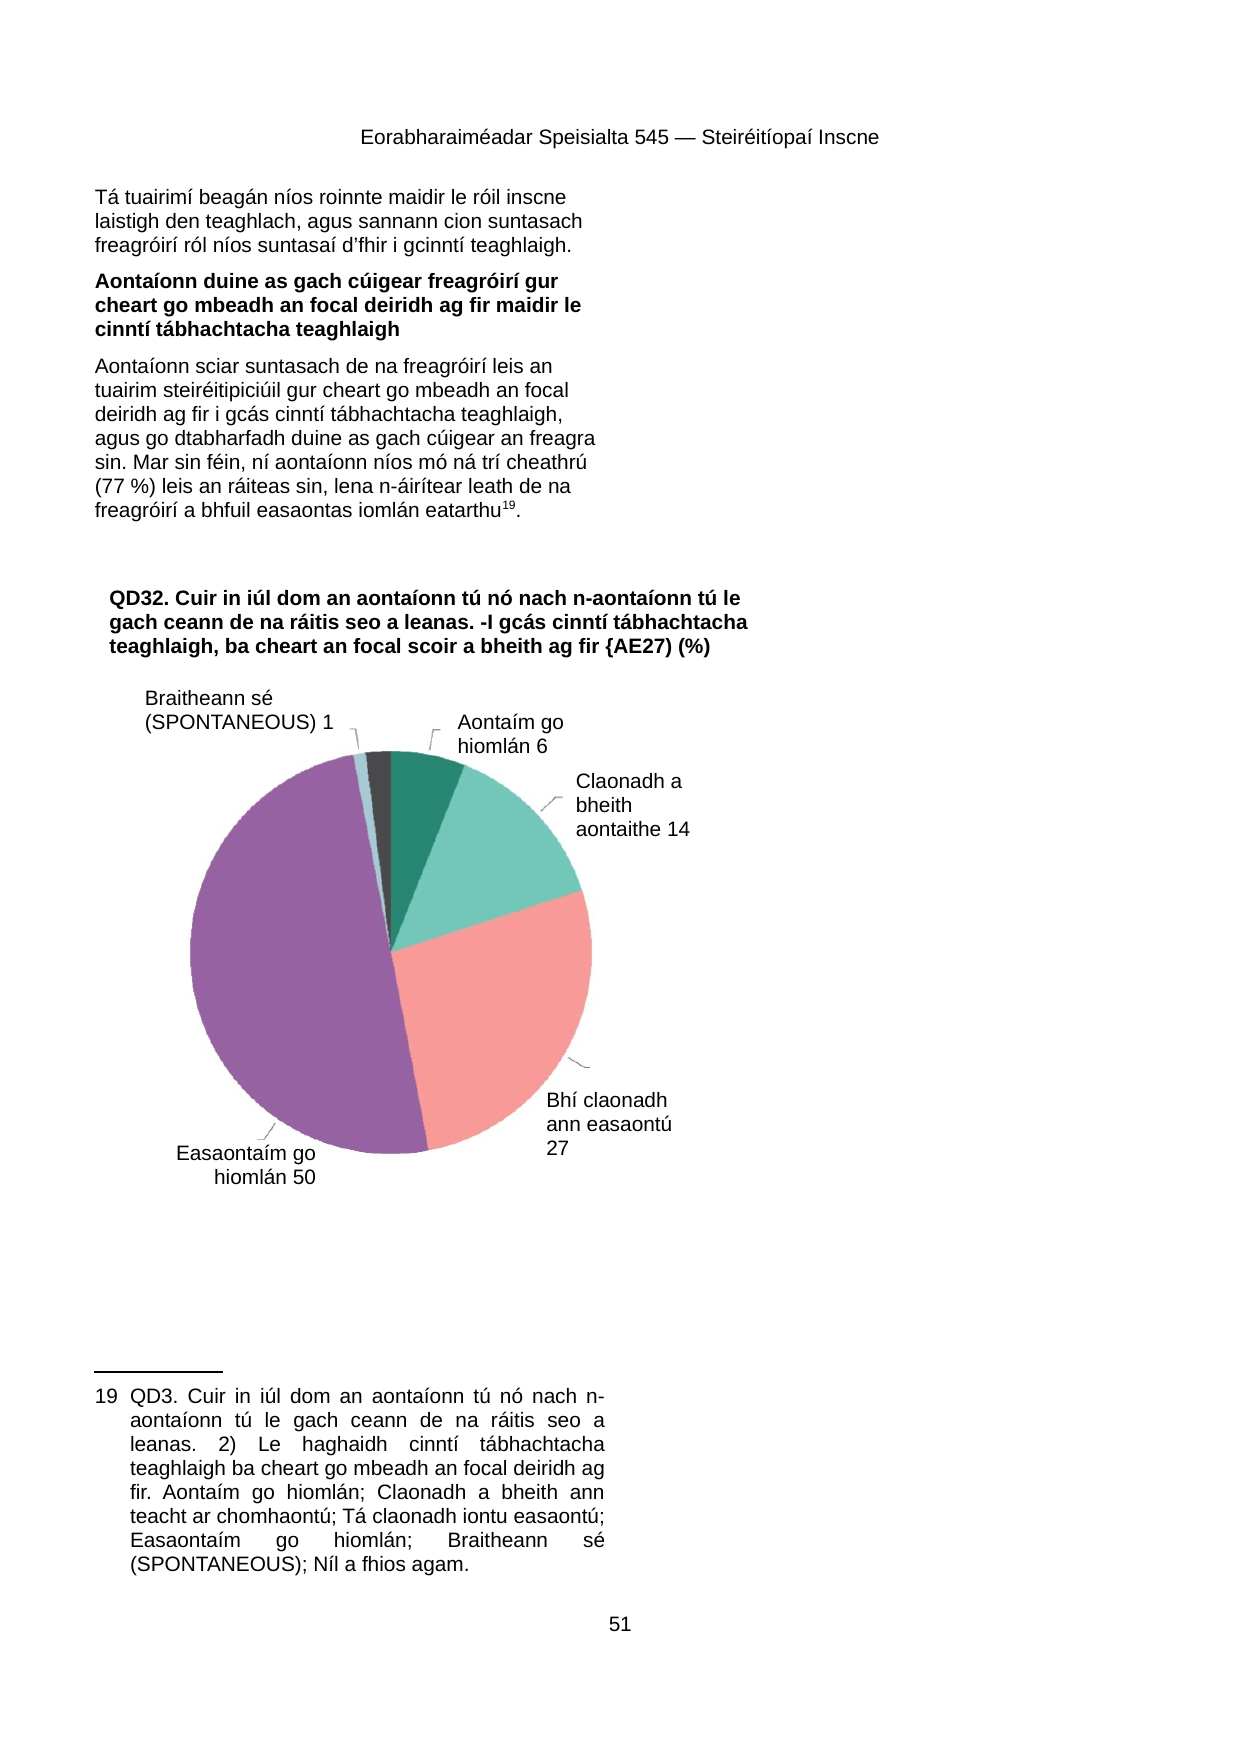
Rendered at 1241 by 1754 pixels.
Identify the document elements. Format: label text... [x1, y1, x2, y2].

text Tá tuairimí beagán níos roinnte maidir le róil inscne laistigh den teaghlach, agus sannann cion suntasach freagróirí ról níos suntasaí d’fhir i gcinntí teaghlaigh. [94, 184, 605, 256]
picture [590, 826, 596, 835]
picture [307, 1150, 313, 1158]
picture [183, 719, 598, 1158]
picture [226, 1150, 232, 1158]
text Aontaíonn duine as gach cúigear freagróirí gur cheart go mbeadh an focal deiridh ag fir maidir le cinntí tábhachtacha teaghlaigh [94, 269, 605, 341]
picture [284, 719, 291, 728]
picture [272, 1150, 277, 1158]
picture [267, 719, 277, 728]
picture [242, 719, 247, 727]
text QD3. Cuir in iúl dom an aontaíonn tú nó nach n-aontaíonn tú le gach ceann de na ráitis seo a leanas. 2) Le haghaidh cinntí tábhachtacha teaghlaigh ba cheart go mbeadh an focal deiridh ag fir. Aontaím go hiomlán; Claonadh a bheith ann teacht ar chomhaontú; Tá claonadh iontu easaontú; Easaontaím go hiomlán; Braitheann sé (SPONTANEOUS); Níl a fhios agam. [94, 1384, 605, 1576]
picture [183, 719, 192, 728]
picture [237, 1150, 242, 1158]
text Aontaíonn sciar suntasach de na freagróirí leis an tuairim steiréitipiciúil gur cheart go mbeadh an focal deiridh ag fir i gcás cinntí tábhachtacha teaghlaigh, agus go dtabharfadh duine as gach cúigear an freagra sin. Mar sin féin, ní aontaíonn níos mó ná trí cheathrú (77 %) leis an ráiteas sin, lena n-áirítear leath de na freagróirí a bhfuil easaontas iomlán eatarthu. [94, 354, 605, 522]
picture [202, 719, 207, 727]
picture [555, 719, 561, 728]
picture [474, 719, 480, 728]
